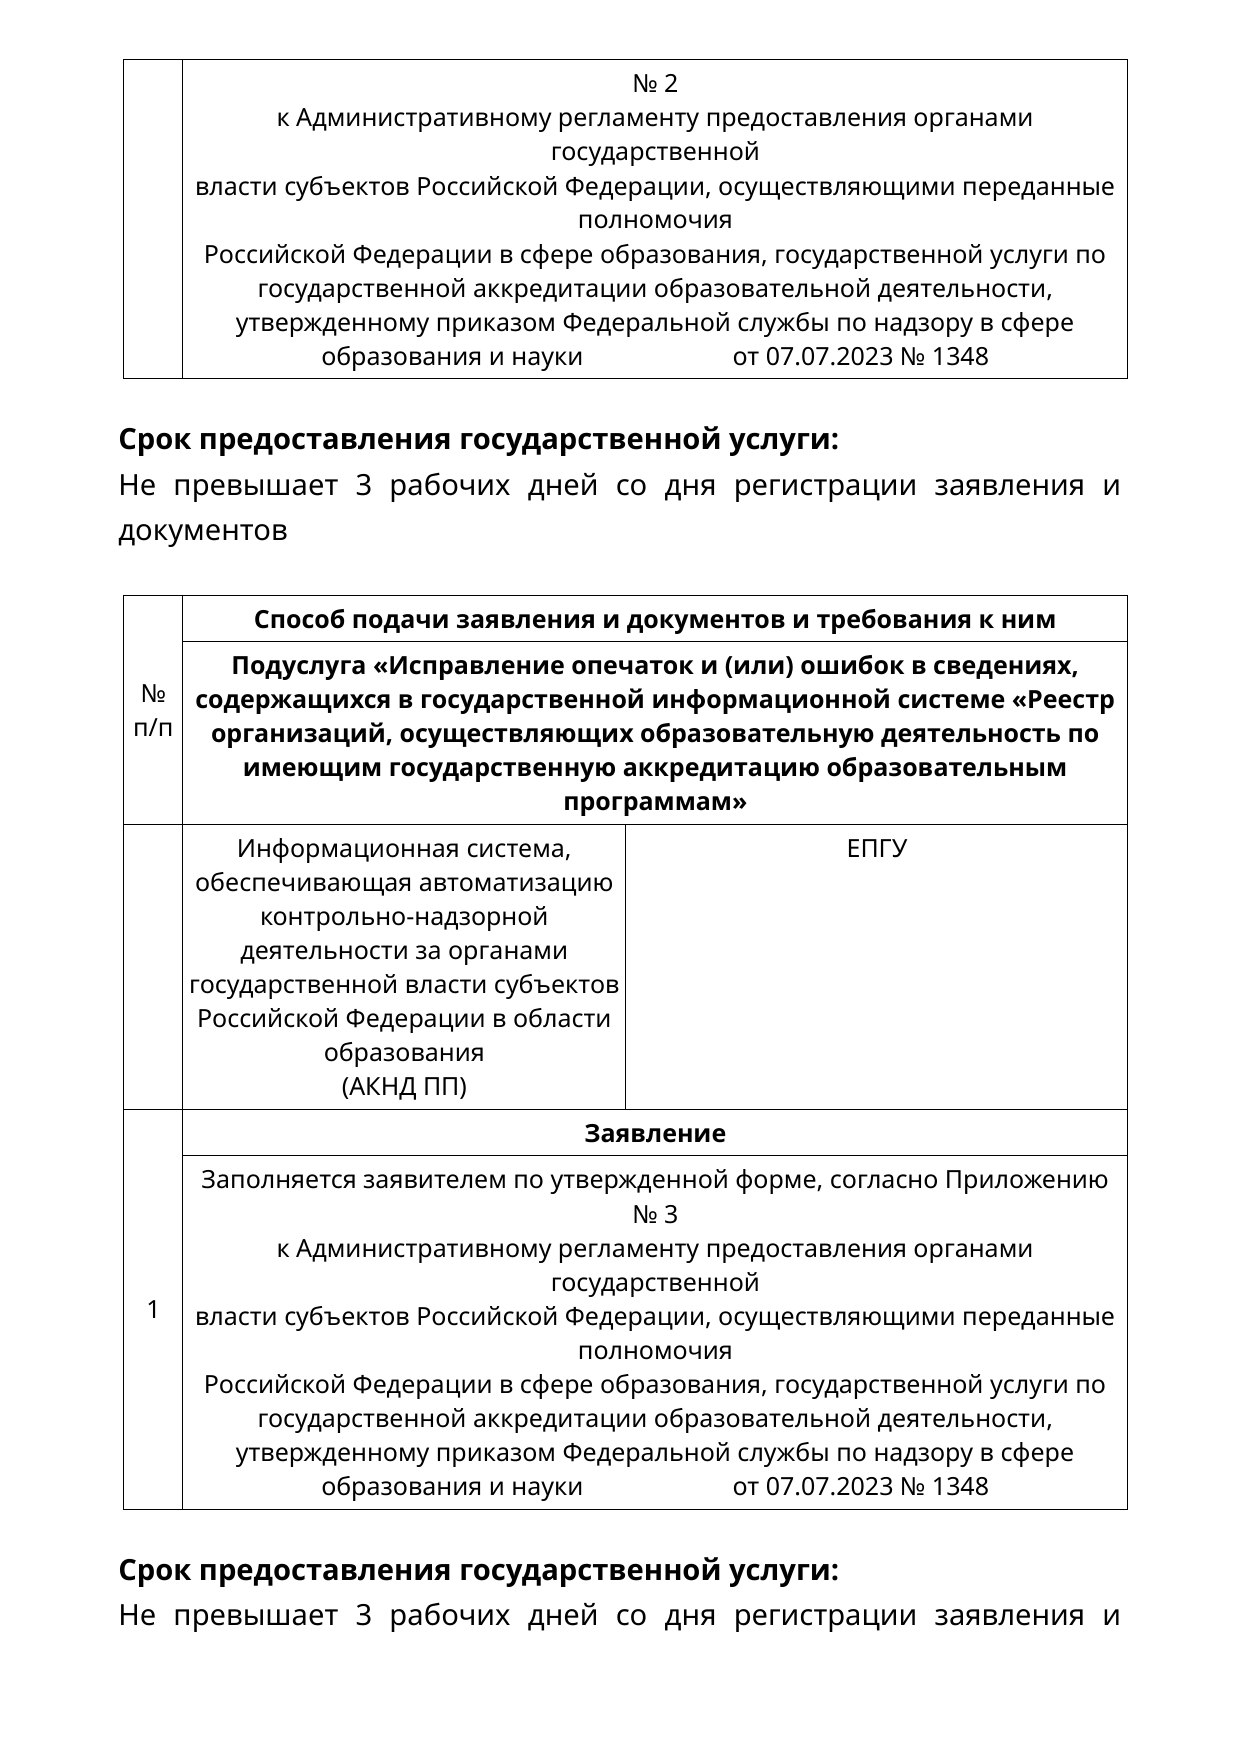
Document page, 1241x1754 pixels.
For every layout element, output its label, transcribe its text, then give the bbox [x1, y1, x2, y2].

table_header Способ подачи заявления и документов и требования к ним [183, 596, 1127, 641]
table_cell № 2 к Административному регламенту предоставления органами государственной власти субъектов Российской Федерации, осуществляющими переданные полномочия Российской Федерации в сфере образования, государственной услуги по государственной аккредитации образовательной деятельности, утвержденному приказом Федеральной службы по надзору в сфере образования и науки от 07.07.2023 № 1348 [183, 60, 1127, 378]
text Не превышает 3 рабочих дней со дня регистрации заявления и документов [118, 464, 1122, 549]
table_cell 1 [124, 1110, 182, 1508]
table_cell Подуслуга «Исправление опечаток и (или) ошибок в сведениях, содержащихся в государственной информационной системе «Реестр организаций, осуществляющих образовательную деятельность по имеющим государственную аккредитацию образовательным программам» [183, 642, 1127, 824]
table_cell [124, 60, 182, 378]
text Срок предоставления государственной услуги: [118, 1549, 1122, 1588]
table_cell Заполняется заявителем по утвержденной форме, согласно Приложению № 3 к Административному регламенту предоставления органами государственной власти субъектов Российской Федерации, осуществляющими переданные полномочия Российской Федерации в сфере образования, государственной услуги по государственной аккредитации образовательной деятельности, утвержденному приказом Федеральной службы по надзору в сфере образования и науки от 07.07.2023 № 1348 [183, 1156, 1127, 1508]
table_cell [124, 825, 182, 1109]
table_cell Заявление [183, 1110, 1127, 1155]
table_cell ЕПГУ [626, 825, 1127, 1109]
text Срок предоставления государственной услуги: [118, 418, 1122, 458]
table_cell Информационная система, обеспечивающая автоматизацию контрольно-надзорной деятельности за органами государственной власти субъектов Российской Федерации в области образования (АКНД ПП) [183, 825, 625, 1109]
text Не превышает 3 рабочих дней со дня регистрации заявления и [118, 1594, 1122, 1634]
table_header № п/п [124, 596, 182, 824]
